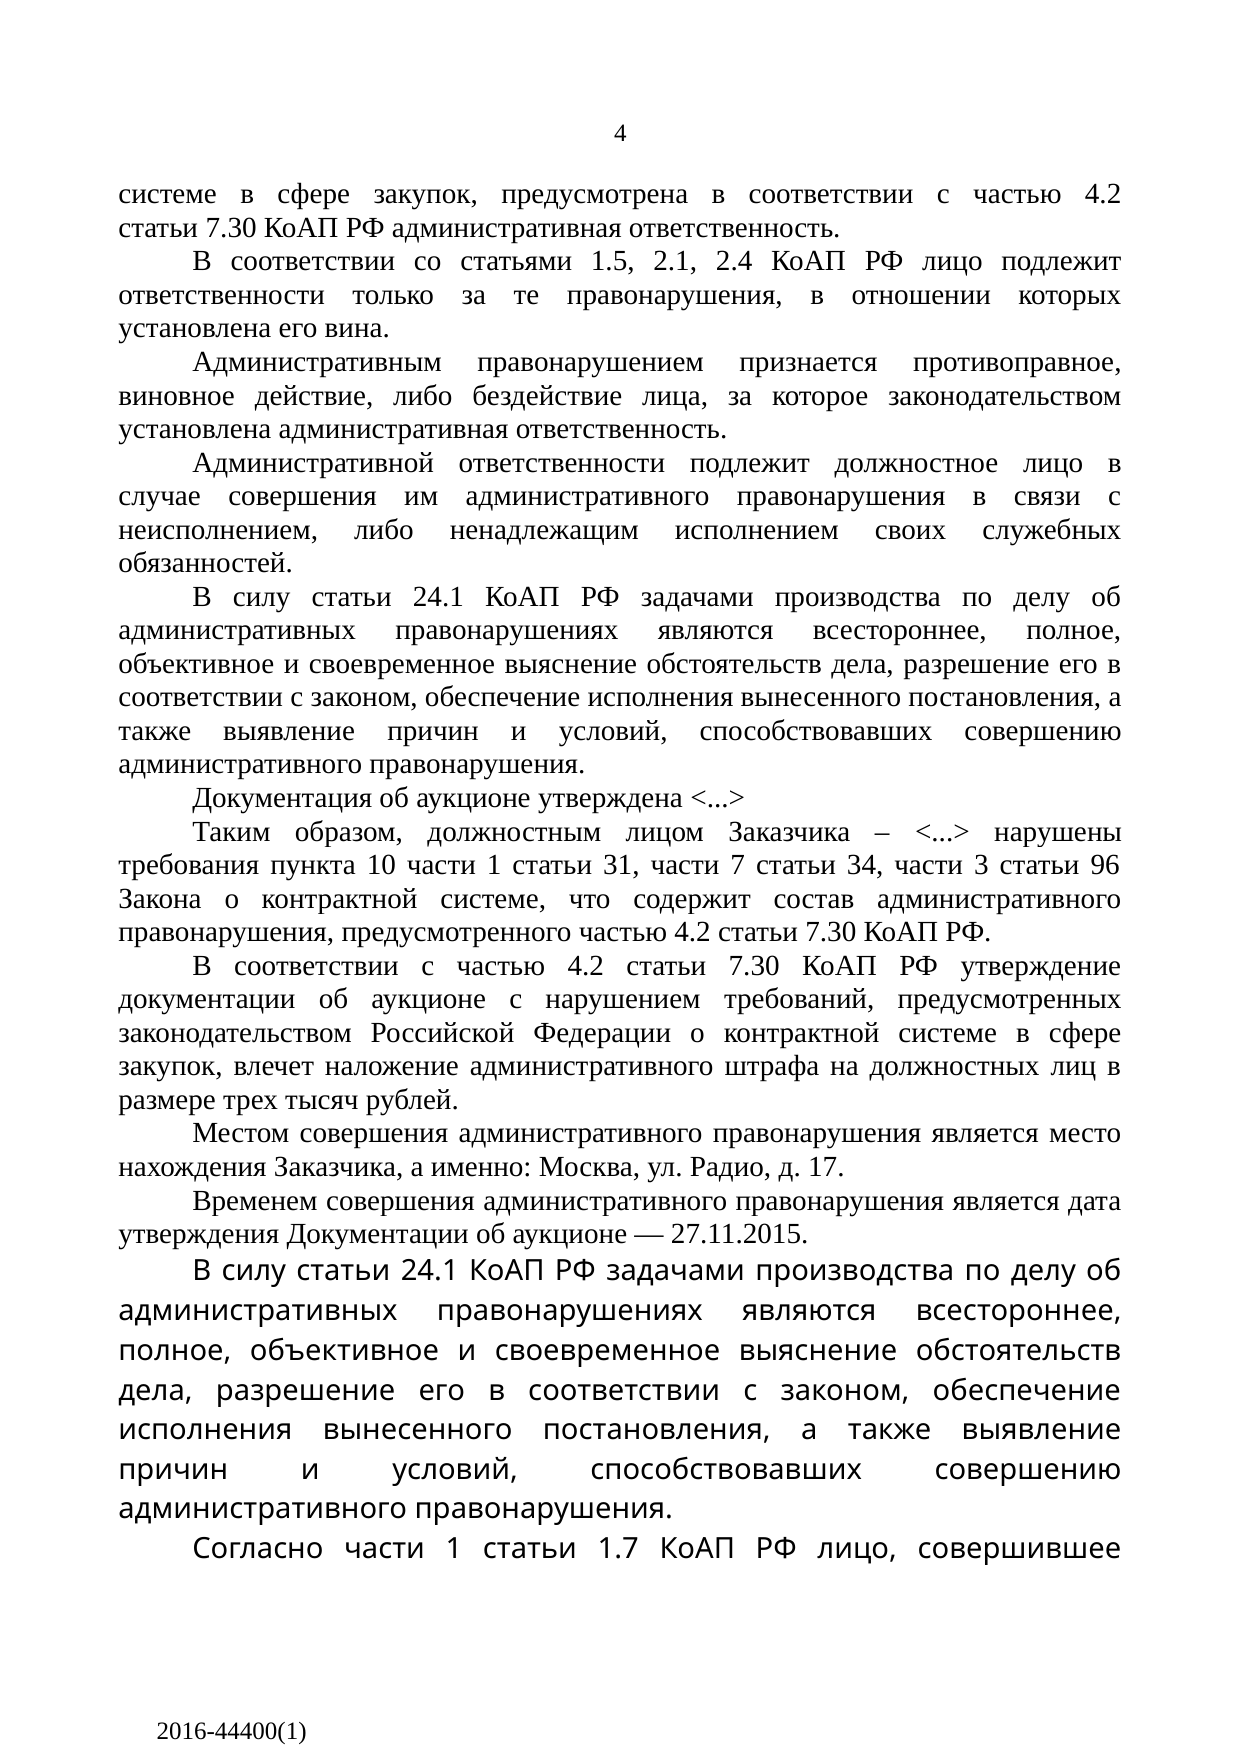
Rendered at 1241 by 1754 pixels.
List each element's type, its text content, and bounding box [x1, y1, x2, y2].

text системе в сфере закупок, предусмотрена в соответствии с частью 4.2 статьи 7.30 КоАП РФ административная ответственность. [118, 176, 1122, 243]
text Документация об аукционе утверждена <...> [118, 780, 1122, 814]
text Таким образом, должностным лицом Заказчика – <...> нарушены требования пункта 10 части 1 статьи 31, части 7 статьи 34, части 3 статьи 96 Закона о контрактной системе, что содержит состав административного правонарушения, предусмотренного частью 4.2 статьи 7.30 КоАП РФ. [118, 814, 1122, 948]
text В силу статьи 24.1 КоАП РФ задачами производства по делу об административных правонарушениях являются всестороннее, полное, объективное и своевременное выяснение обстоятельств дела, разрешение его в соответствии с законом, обеспечение исполнения вынесенного постановления, а также выявление причин и условий, способствовавших совершению административного правонарушения. [118, 579, 1122, 780]
text В соответствии с частью 4.2 статьи 7.30 КоАП РФ утверждение документации об аукционе с нарушением требований, предусмотренных законодательством Российской Федерации о контрактной системе в сфере закупок, влечет наложение административного штрафа на должностных лиц в размере трех тысяч рублей. [118, 948, 1122, 1116]
text Согласно части 1 статьи 1.7 КоАП РФ лицо, совершившее [118, 1527, 1122, 1567]
text В силу статьи 24.1 КоАП РФ задачами производства по делу об административных правонарушениях являются всестороннее, полное, объективное и своевременное выяснение обстоятельств дела, разрешение его в соответствии с законом, обеспечение исполнения вынесенного постановления, а также выявление причин и условий, способствовавших совершению административного правонарушения. [118, 1250, 1122, 1527]
text Административным правонарушением признается противоправное, виновное действие, либо бездействие лица, за которое законодательством установлена административная ответственность. [118, 344, 1122, 445]
text Административной ответственности подлежит должностное лицо в случае совершения им административного правонарушения в связи с неисполнением, либо ненадлежащим исполнением своих служебных обязанностей. [118, 445, 1122, 579]
text Временем совершения административного правонарушения является дата утверждения Документации об аукционе — 27.11.2015. [118, 1183, 1122, 1250]
text Местом совершения административного правонарушения является место нахождения Заказчика, а именно: Москва, ул. Радио, д. 17. [118, 1116, 1122, 1183]
text В соответствии со статьями 1.5, 2.1, 2.4 КоАП РФ лицо подлежит ответственности только за те правонарушения, в отношении которых установлена его вина. [118, 243, 1122, 344]
